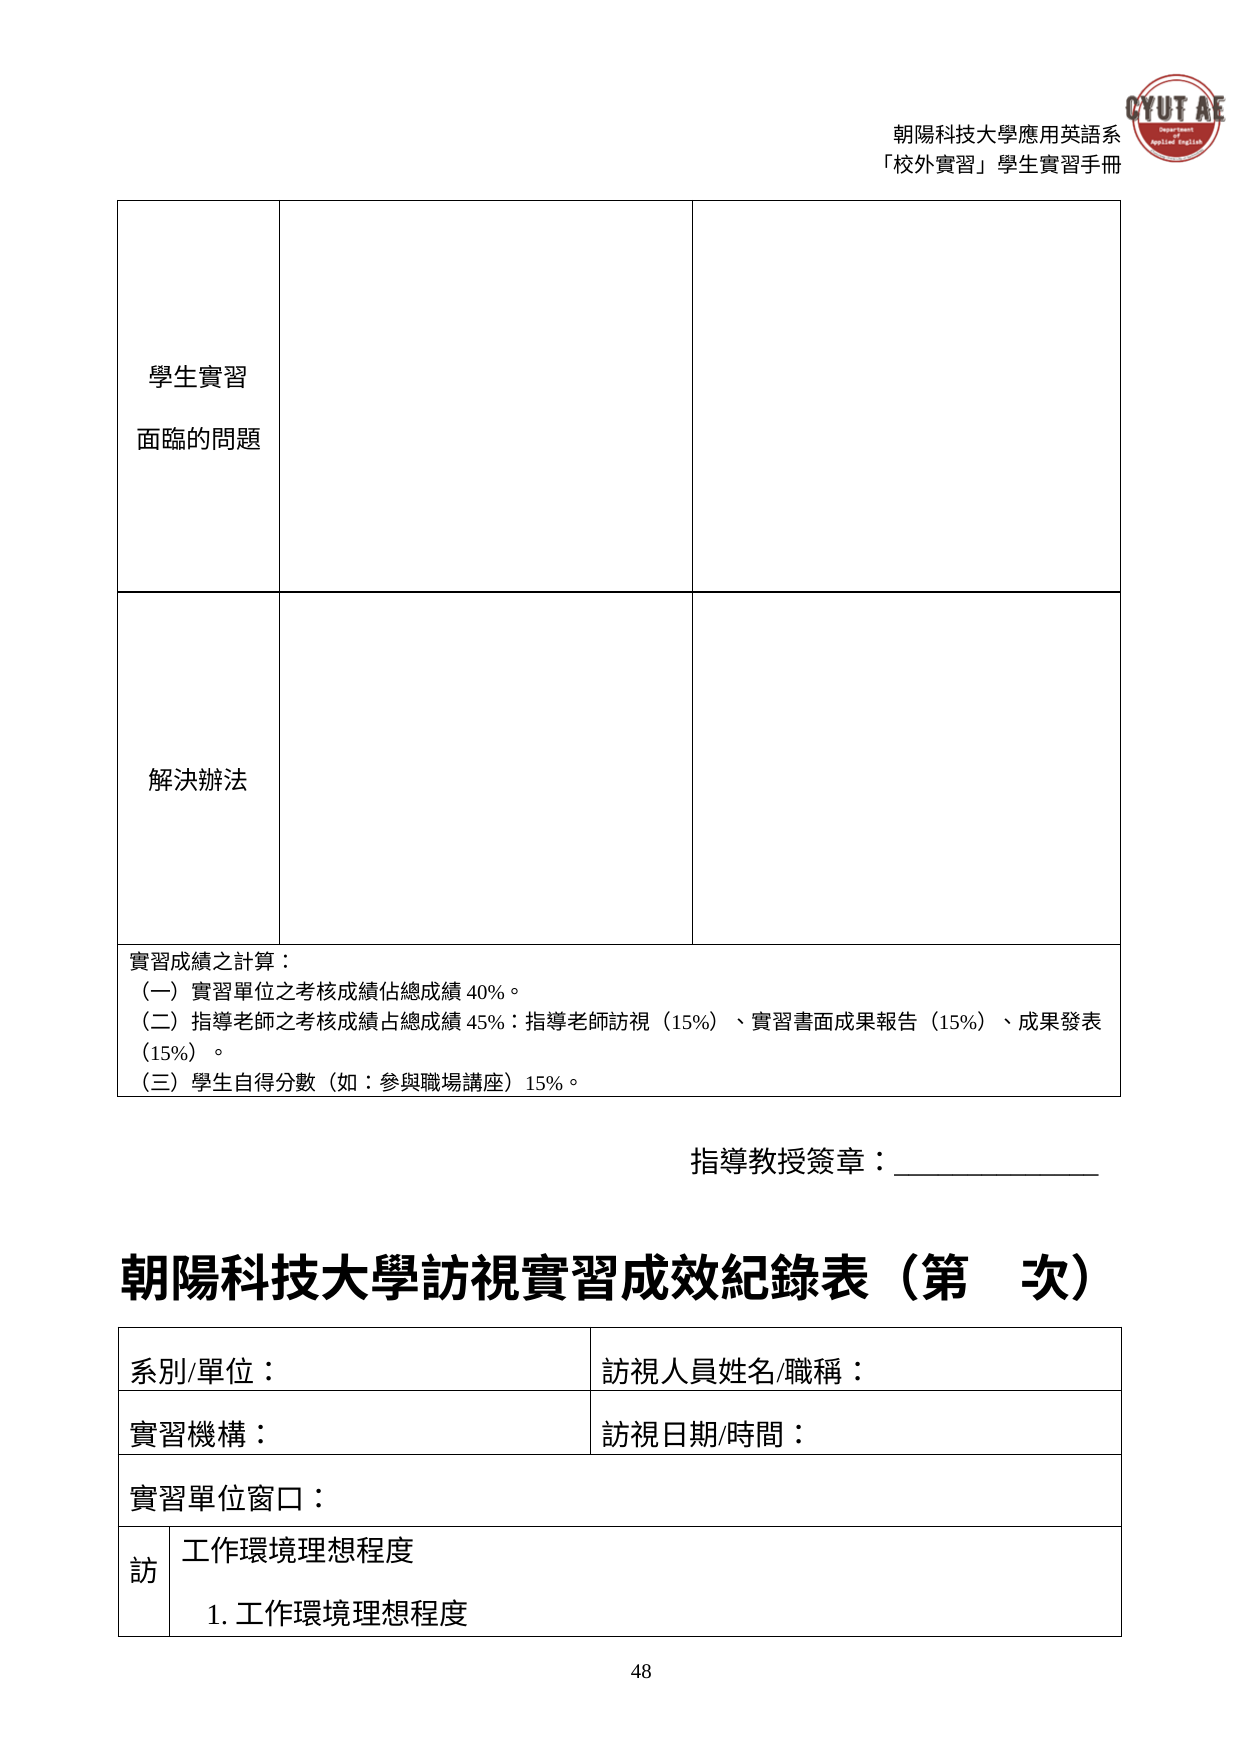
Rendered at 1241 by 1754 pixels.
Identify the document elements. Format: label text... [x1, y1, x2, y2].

table_cell 實習成績之計算： （一）實習單位之考核成績佔總成績40%。 （二）指導老師之考核成績占總成績45%：指導老師訪視（15%）、實習書面成果報告（15%）、成果發表（15%）。 （三）學生自得分數（如：參與職場講座）15%。 [118, 945, 1120, 1096]
table_cell 指導教授簽章：______________ [679, 1097, 1121, 1202]
table_cell [693, 201, 1120, 591]
table_header 系別/單位： [119, 1328, 590, 1390]
table_cell [693, 593, 1120, 944]
table_cell 工作環境理想程度 1. 工作環境理想程度 [170, 1527, 1121, 1636]
table_cell 解決辦法 [118, 593, 279, 944]
text 朝陽科技大學訪視實習成效紀錄表（第 次） [118, 1202, 1122, 1327]
table_cell [280, 201, 692, 591]
table_cell [280, 593, 692, 944]
table_header 訪視人員姓名/職稱： [591, 1328, 1121, 1390]
table_cell 實習單位窗口： [119, 1455, 1121, 1526]
table_cell [118, 1097, 679, 1202]
table_cell 訪 [119, 1527, 169, 1636]
table_cell 學生實習 面臨的問題 [118, 201, 279, 591]
table_cell 實習機構： [119, 1391, 590, 1454]
table_cell 訪視日期/時間： [591, 1391, 1121, 1454]
